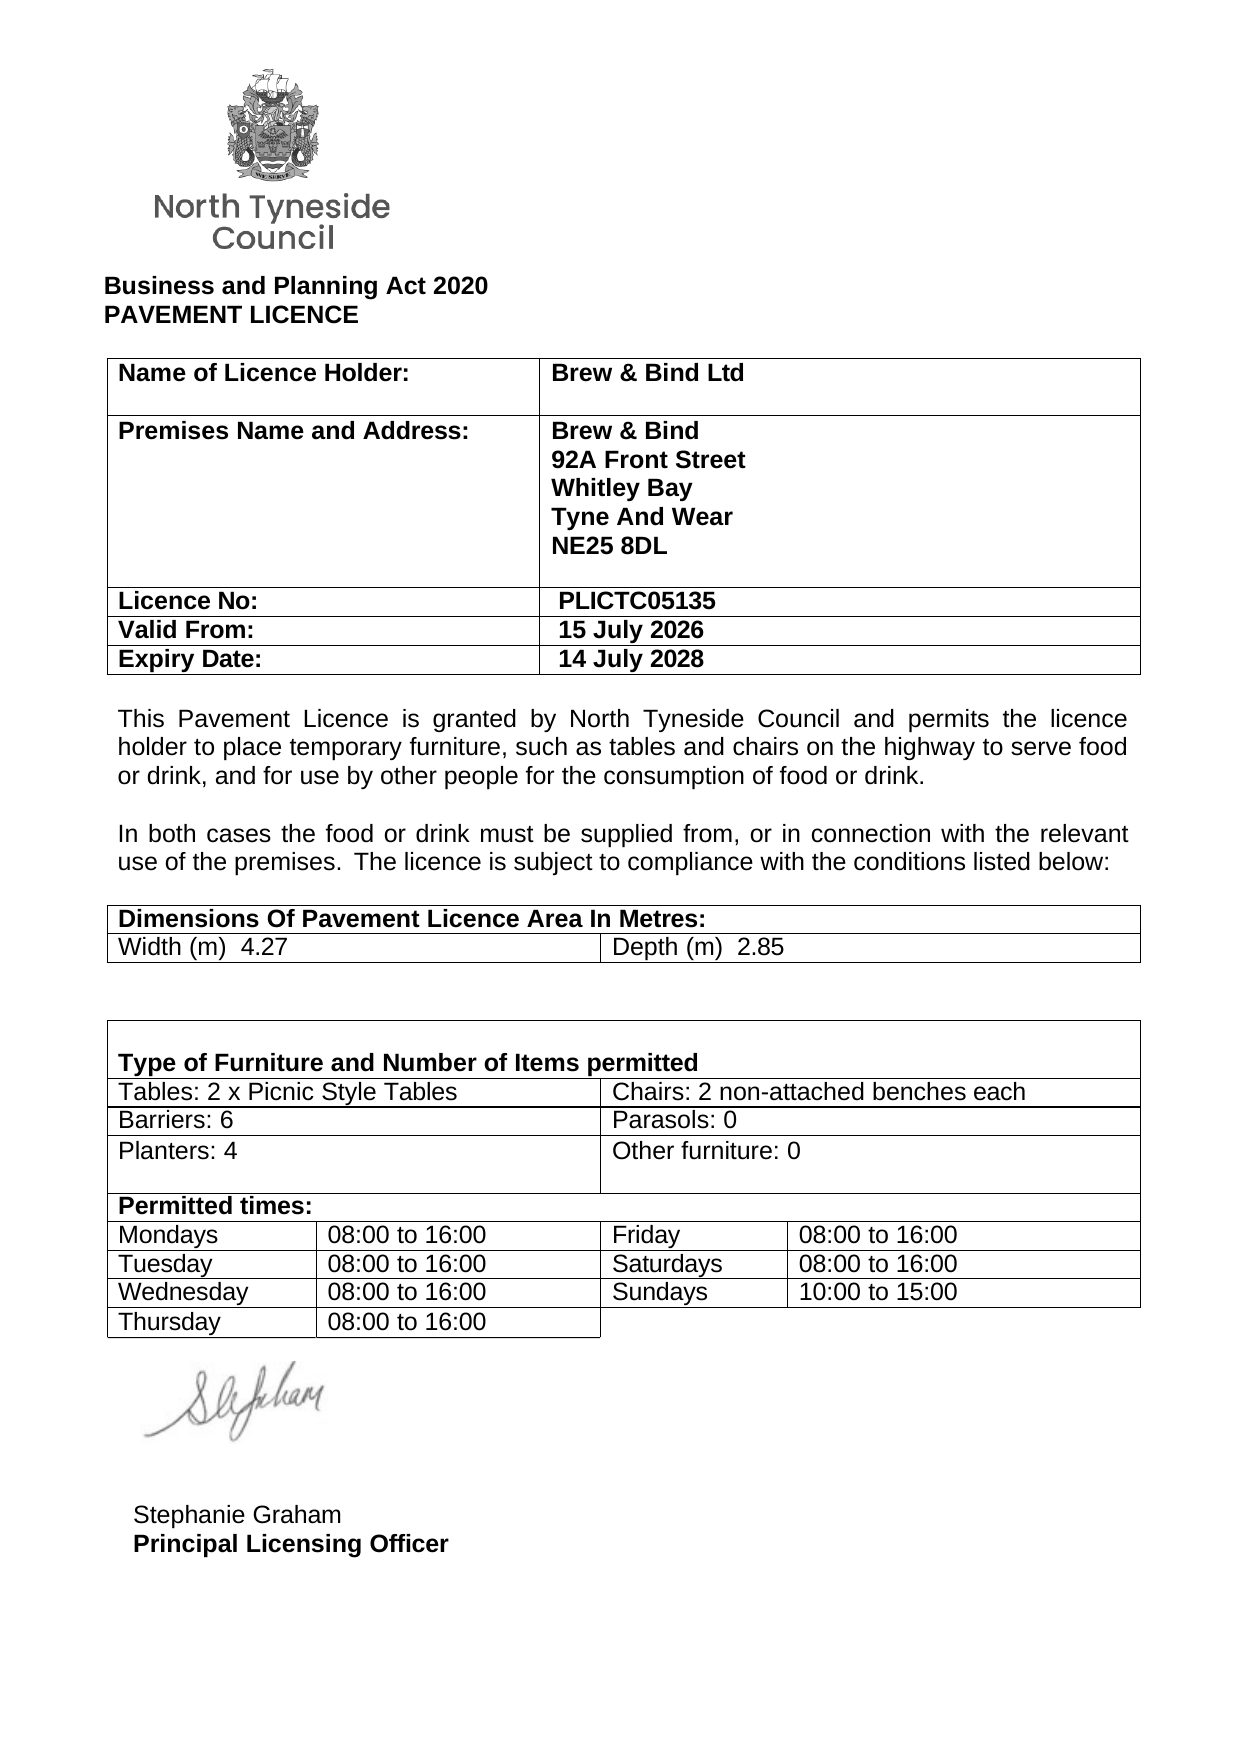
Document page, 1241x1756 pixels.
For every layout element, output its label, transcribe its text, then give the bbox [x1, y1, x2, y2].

table_cell 08:00 to 16:00 [317, 1308, 600, 1337]
table_cell Wednesday [108, 1279, 316, 1307]
table_cell Chairs: 2 non-attached benches each [601, 1079, 1140, 1106]
table_cell 10:00 to 15:00 [788, 1279, 1140, 1307]
text Stephanie Graham [133, 1500, 1182, 1529]
table_cell Brew & Bind 92A Front Street Whitley Bay Tyne And Wear NE25 8DL [540, 416, 1140, 587]
table_cell 08:00 to 16:00 [317, 1279, 600, 1307]
table_cell Permitted times: [108, 1194, 1140, 1221]
table_cell 08:00 to 16:00 [317, 1251, 600, 1278]
table_cell Expiry Date: [108, 646, 539, 673]
table_cell Thursday [108, 1308, 316, 1337]
table_cell Sundays [601, 1279, 787, 1307]
table_cell Premises Name and Address: [108, 416, 539, 587]
table_cell Valid From: [108, 617, 539, 645]
table_header Dimensions Of Pavement Licence Area In Metres: [108, 906, 1140, 933]
table_cell Tables: 2 x Picnic Style Tables [108, 1079, 600, 1106]
table_cell Planters: 4 [108, 1136, 600, 1192]
table_header Brew & Bind Ltd [540, 359, 1140, 415]
table_cell 08:00 to 16:00 [788, 1222, 1140, 1250]
table_cell Parasols: 0 [601, 1108, 1140, 1135]
table_cell Licence No: [108, 588, 539, 616]
table_header Type of Furniture and Number of Items permitted [108, 1021, 1140, 1077]
table_cell Saturdays [601, 1251, 787, 1278]
text Principal Licensing Officer [133, 1529, 1182, 1558]
table_cell Mondays [108, 1222, 316, 1250]
table_cell Depth (m) 2.85 [601, 934, 1140, 962]
table_header Name of Licence Holder: [108, 359, 539, 415]
text Business and Planning Act 2020 PAVEMENT LICENCE [103, 271, 621, 329]
table_cell [601, 1308, 1141, 1337]
table_cell Tuesday [108, 1251, 316, 1278]
table_cell Width (m) 4.27 [108, 934, 600, 962]
table_cell 08:00 to 16:00 [788, 1251, 1140, 1278]
table_cell Barriers: 6 [108, 1108, 600, 1135]
table_cell Other furniture: 0 [601, 1136, 1140, 1192]
table_cell 08:00 to 16:00 [317, 1222, 600, 1250]
text This Pavement Licence is granted by North Tyneside Council and permits the licence holder to place temporary furniture, such as tables and chairs on the highway to serve food or drink, and for use by other people for the consumption of food or drink. [117, 703, 1128, 790]
table_cell 15 July 2026 [540, 617, 1140, 645]
table_cell Friday [601, 1222, 787, 1250]
text In both cases the food or drink must be supplied from, or in connection with the relevant use of the premises. The licence is subject to compliance with the conditions listed below: [117, 818, 1128, 876]
table_cell 14 July 2028 [540, 646, 1140, 673]
table_cell PLICTC05135 [540, 588, 1140, 616]
